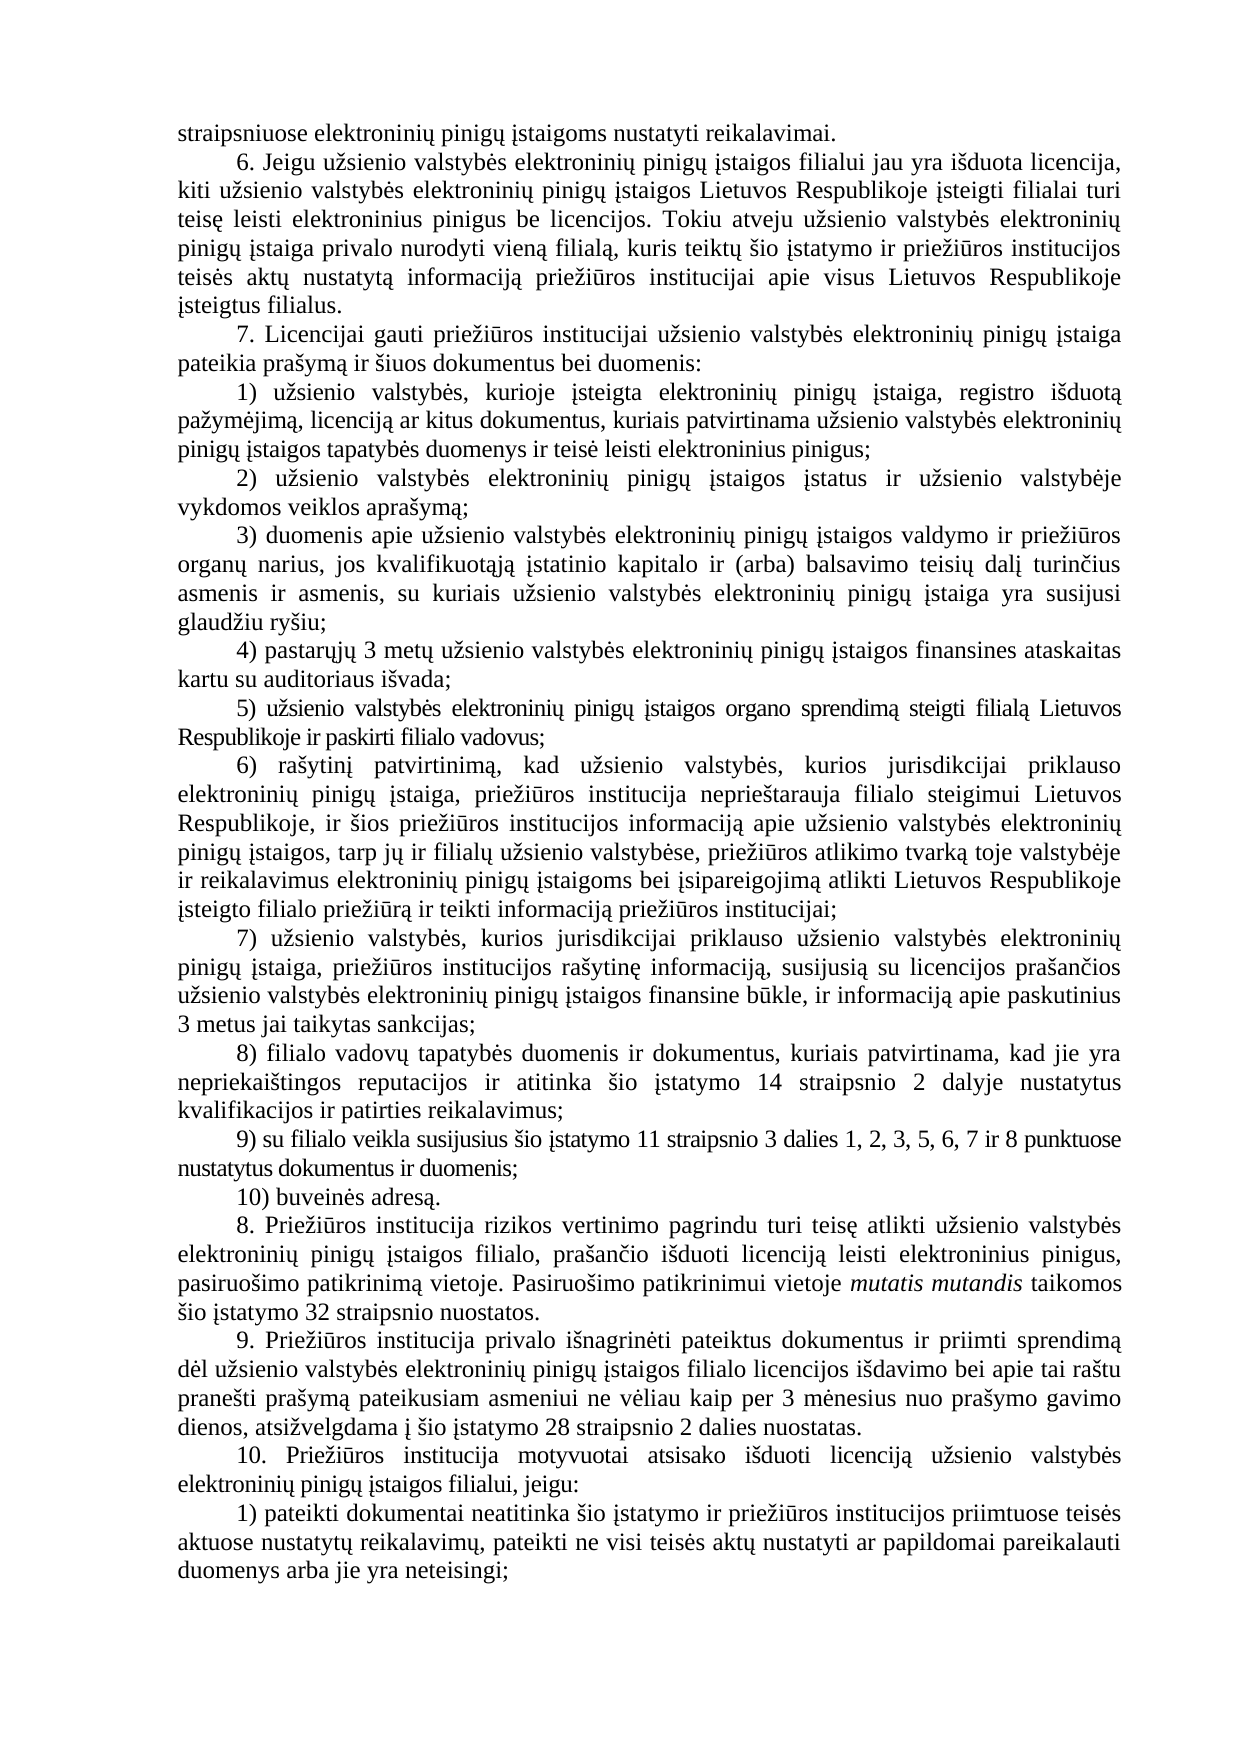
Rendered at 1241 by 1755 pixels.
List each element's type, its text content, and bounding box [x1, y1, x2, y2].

text 3) duomenis apie užsienio valstybės elektroninių pinigų įstaigos valdymo ir priežiūros organų narius, jos kvalifikuotąją įstatinio kapitalo ir (arba) balsavimo teisių dalį turinčius asmenis ir asmenis, su kuriais užsienio valstybės elektroninių pinigų įstaiga yra susijusi glaudžiu ryšiu; [177, 521, 1122, 636]
text 9) su filialo veikla susijusius šio įstatymo 11 straipsnio 3 dalies 1, 2, 3, 5, 6, 7 ir 8 punktuose nustatytus dokumentus ir duomenis; [177, 1124, 1122, 1182]
text 6) rašytinį patvirtinimą, kad užsienio valstybės, kurios jurisdikcijai priklauso elektroninių pinigų įstaiga, priežiūros institucija neprieštarauja filialo steigimui Lietuvos Respublikoje, ir šios priežiūros institucijos informaciją apie užsienio valstybės elektroninių pinigų įstaigos, tarp jų ir filialų užsienio valstybėse, priežiūros atlikimo tvarką toje valstybėje ir reikalavimus elektroninių pinigų įstaigoms bei įsipareigojimą atlikti Lietuvos Respublikoje įsteigto filialo priežiūrą ir teikti informaciją priežiūros institucijai; [177, 751, 1122, 923]
text 7. Licencijai gauti priežiūros institucijai užsienio valstybės elektroninių pinigų įstaiga pateikia prašymą ir šiuos dokumentus bei duomenis: [177, 319, 1122, 377]
text 1) užsienio valstybės, kurioje įsteigta elektroninių pinigų įstaiga, registro išduotą pažymėjimą, licenciją ar kitus dokumentus, kuriais patvirtinama užsienio valstybės elektroninių pinigų įstaigos tapatybės duomenys ir teisė leisti elektroninius pinigus; [177, 377, 1122, 463]
text 5) užsienio valstybės elektroninių pinigų įstaigos organo sprendimą steigti filialą Lietuvos Respublikoje ir paskirti filialo vadovus; [177, 693, 1122, 751]
text 1) pateikti dokumentai neatitinka šio įstatymo ir priežiūros institucijos priimtuose teisės aktuose nustatytų reikalavimų, pateikti ne visi teisės aktų nustatyti ar papildomai pareikalauti duomenys arba jie yra neteisingi; [177, 1498, 1122, 1584]
text 8. Priežiūros institucija rizikos vertinimo pagrindu turi teisę atlikti užsienio valstybės elektroninių pinigų įstaigos filialo, prašančio išduoti licenciją leisti elektroninius pinigus, pasiruošimo patikrinimą vietoje. Pasiruošimo patikrinimui vietoje mutatis mutandis taikomos šio įstatymo 32 straipsnio nuostatos. [177, 1211, 1122, 1326]
text 10. Priežiūros institucija motyvuotai atsisako išduoti licenciją užsienio valstybės elektroninių pinigų įstaigos filialui, jeigu: [177, 1441, 1122, 1498]
text 2) užsienio valstybės elektroninių pinigų įstaigos įstatus ir užsienio valstybėje vykdomos veiklos aprašymą; [177, 463, 1122, 521]
text 7) užsienio valstybės, kurios jurisdikcijai priklauso užsienio valstybės elektroninių pinigų įstaiga, priežiūros institucijos rašytinę informaciją, susijusią su licencijos prašančios užsienio valstybės elektroninių pinigų įstaigos finansine būkle, ir informaciją apie paskutinius 3 metus jai taikytas sankcijas; [177, 923, 1122, 1038]
text 9. Priežiūros institucija privalo išnagrinėti pateiktus dokumentus ir priimti sprendimą dėl užsienio valstybės elektroninių pinigų įstaigos filialo licencijos išdavimo bei apie tai raštu pranešti prašymą pateikusiam asmeniui ne vėliau kaip per 3 mėnesius nuo prašymo gavimo dienos, atsižvelgdama į šio įstatymo 28 straipsnio 2 dalies nuostatas. [177, 1326, 1122, 1441]
text 10) buveinės adresą. [177, 1182, 1122, 1211]
text 6. Jeigu užsienio valstybės elektroninių pinigų įstaigos filialui jau yra išduota licencija, kiti užsienio valstybės elektroninių pinigų įstaigos Lietuvos Respublikoje įsteigti filialai turi teisę leisti elektroninius pinigus be licencijos. Tokiu atveju užsienio valstybės elektroninių pinigų įstaiga privalo nurodyti vieną filialą, kuris teiktų šio įstatymo ir priežiūros institucijos teisės aktų nustatytą informaciją priežiūros institucijai apie visus Lietuvos Respublikoje įsteigtus filialus. [177, 147, 1122, 319]
text 8) filialo vadovų tapatybės duomenis ir dokumentus, kuriais patvirtinama, kad jie yra nepriekaištingos reputacijos ir atitinka šio įstatymo 14 straipsnio 2 dalyje nustatytus kvalifikacijos ir patirties reikalavimus; [177, 1038, 1122, 1124]
text 4) pastarųjų 3 metų užsienio valstybės elektroninių pinigų įstaigos finansines ataskaitas kartu su auditoriaus išvada; [177, 636, 1122, 693]
text straipsniuose elektroninių pinigų įstaigoms nustatyti reikalavimai. [177, 118, 1122, 147]
